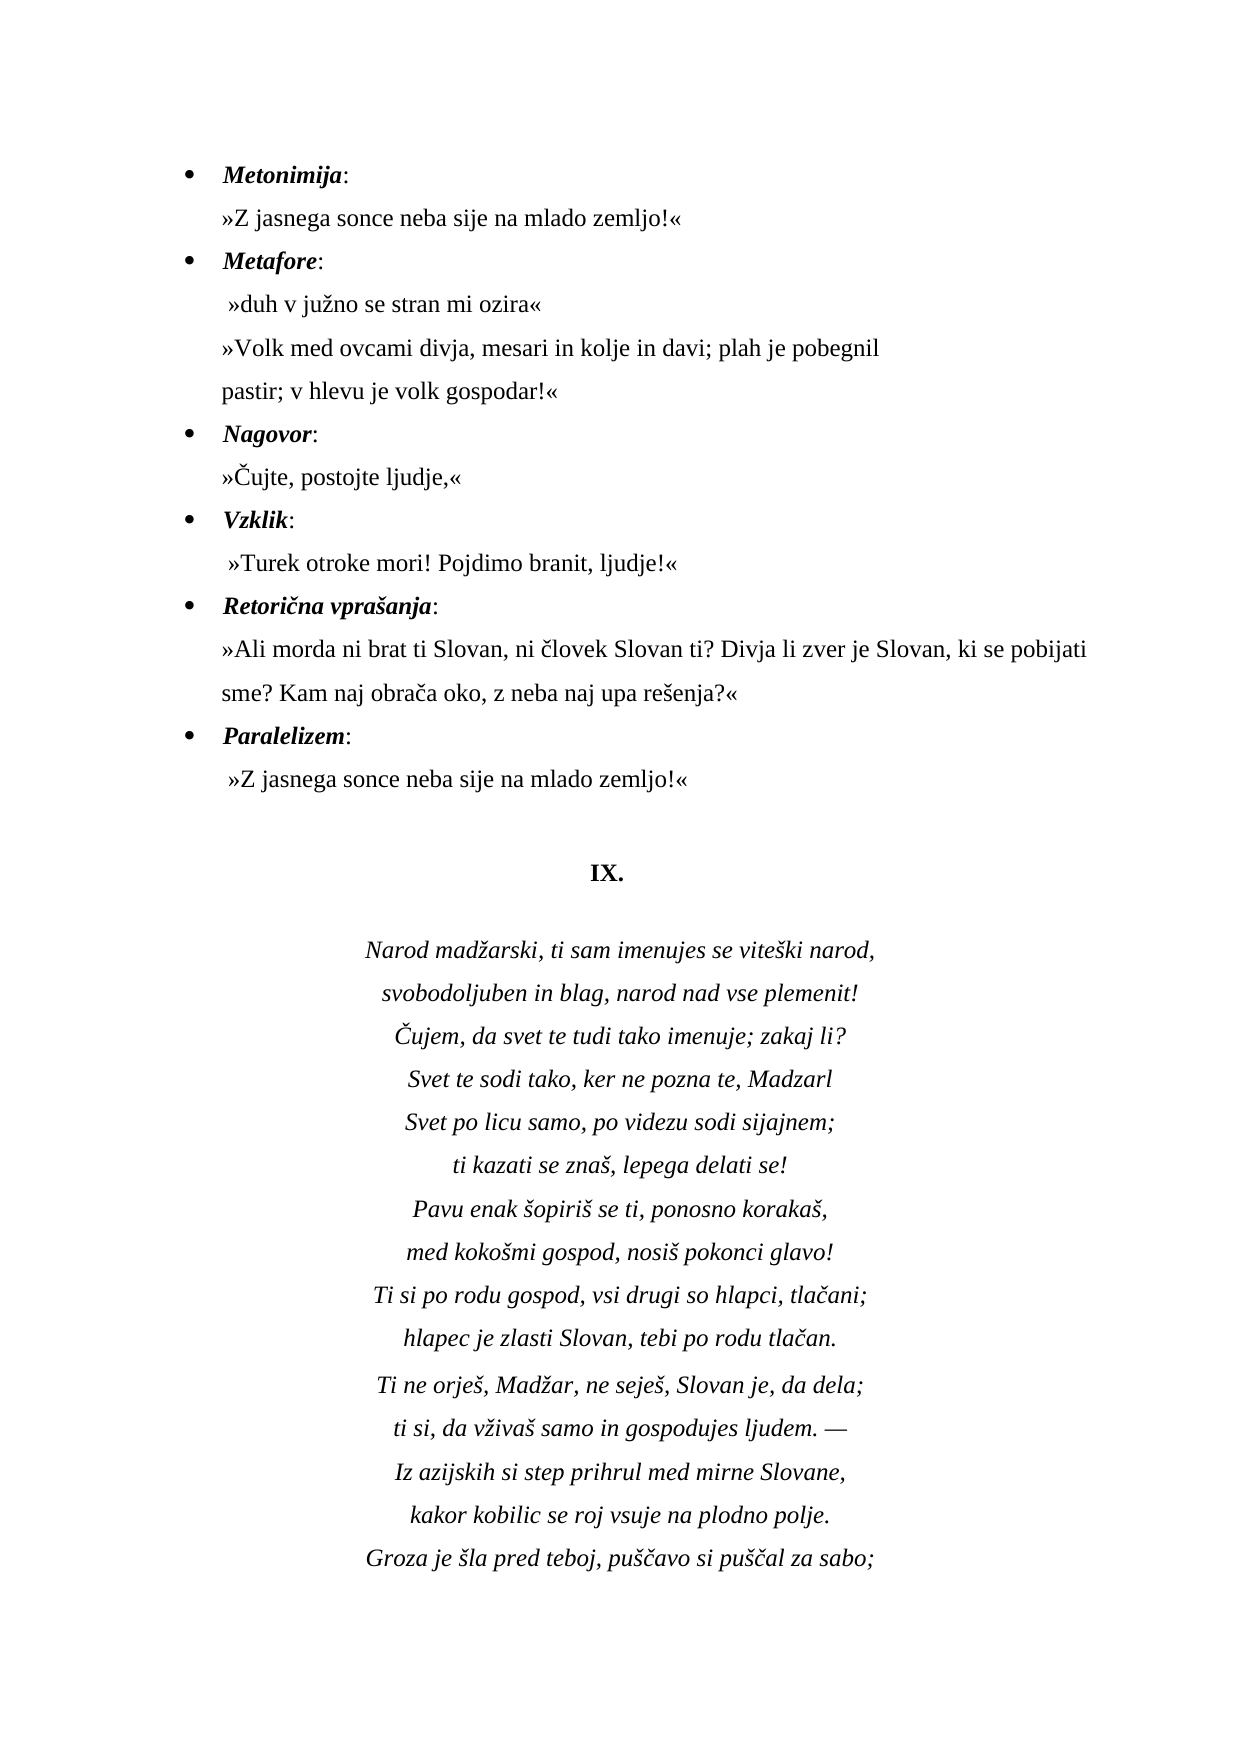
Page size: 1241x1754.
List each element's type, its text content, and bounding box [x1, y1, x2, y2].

list Metafore: [185, 246, 1092, 275]
text hlapec je zlasti Slovan, tebi po rodu tlačan. [148, 1323, 1092, 1352]
text »Z jasnega sonce neba sije na mlado zemljo!« [185, 203, 1092, 232]
text svobodoljuben in blag, narod nad vse plemenit! [148, 978, 1092, 1007]
text Čujem, da svet te tudi tako imenuje; zakaj li? [148, 1021, 1092, 1050]
text IX. [148, 858, 785, 887]
text Pavu enak šopiriš se ti, ponosno korakaš, [148, 1194, 1092, 1222]
text Narod madžarski, ti sam imenujes se viteški narod, [148, 935, 1092, 964]
text Ti si po rodu gospod, vsi drugi so hlapci, tlačani; [148, 1280, 1092, 1309]
list Metonimija: [185, 160, 1092, 189]
text Svet te sodi tako, ker ne pozna te, Madzarl [148, 1064, 1092, 1093]
list Nagovor: [185, 419, 1092, 448]
text Ti ne orješ, Madžar, ne seješ, Slovan je, da dela; [148, 1370, 1092, 1399]
text »Ali morda ni brat ti Slovan, ni človek Slovan ti? Divja li zver je Slovan, ki se pobijati sme? Kam naj obrača oko, z neba naj upa rešenja?« [221, 634, 1092, 706]
list Retorična vprašanja: [185, 591, 1092, 620]
text »Turek otroke mori! Pojdimo branit, ljudje!« [185, 548, 1092, 577]
text ti kazati se znaš, lepega delati se! [148, 1151, 1092, 1179]
list Paralelizem: [185, 721, 1092, 749]
text »duh v južno se stran mi ozira« [185, 289, 1092, 318]
text Groza je šla pred teboj, puščavo si puščal za sabo; [148, 1543, 1092, 1572]
text »Z jasnega sonce neba sije na mlado zemljo!« [185, 764, 1092, 793]
text kakor kobilic se roj vsuje na plodno polje. [148, 1500, 1092, 1528]
text Iz azijskih si step prihrul med mirne Slovane, [148, 1457, 1092, 1485]
text ti si, da vživaš samo in gospodujes ljudem. — [148, 1413, 1092, 1442]
text Svet po licu samo, po videzu sodi sijajnem; [148, 1107, 1092, 1136]
text »Volk med ovcami divja, mesari in kolje in davi; plah je pobegnil pastir; v hlevu je volk gospodar!« [221, 333, 1092, 404]
text »Čujte, postojte ljudje,« [185, 462, 1092, 491]
list Vzklik: [185, 505, 1092, 534]
text med kokošmi gospod, nosiš pokonci glavo! [148, 1237, 1092, 1266]
